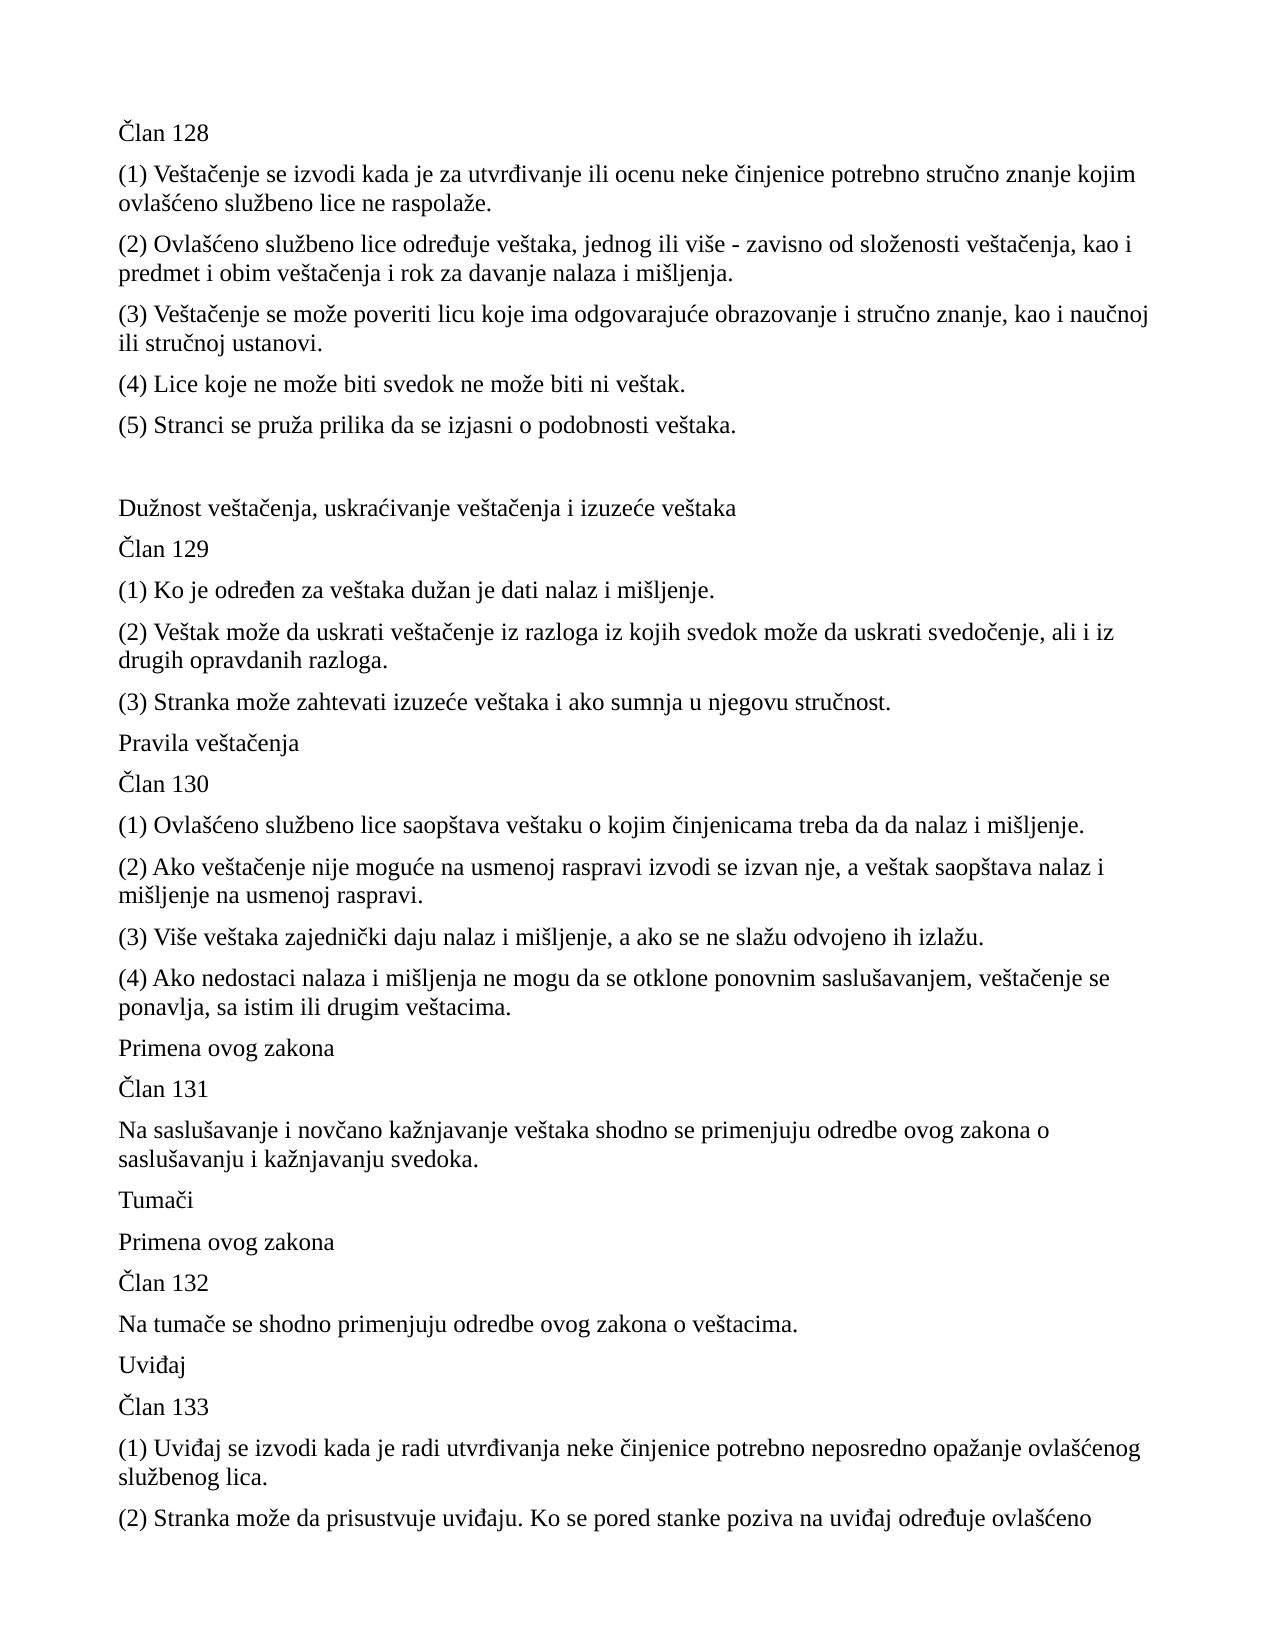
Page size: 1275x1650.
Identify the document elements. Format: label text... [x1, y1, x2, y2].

text (1) Veštačenje se izvodi kada je za utvrđivanje ili ocenu neke činjenice potrebno stručno znanje kojim ovlašćeno službeno lice ne raspolaže. [118, 159, 1157, 217]
text (1) Ko je određen za veštaka dužan je dati nalaz i mišljenje. [118, 576, 1157, 604]
text Član 132 [118, 1268, 1157, 1297]
text Dužnost veštačenja, uskraćivanje veštačenja i izuzeće veštaka [118, 493, 1157, 522]
text Primena ovog zakona [118, 1227, 1157, 1256]
text (3) Više veštaka zajednički daju nalaz i mišljenje, a ako se ne slažu odvojeno ih izlažu. [118, 922, 1157, 951]
text (2) Ako veštačenje nije moguće na usmenoj raspravi izvodi se izvan nje, a veštak saopštava nalaz i mišljenje na usmenoj raspravi. [118, 852, 1157, 909]
text Član 133 [118, 1392, 1157, 1421]
text Član 130 [118, 769, 1157, 798]
text Primena ovog zakona [118, 1033, 1157, 1062]
text Član 128 [118, 118, 1157, 147]
text (3) Veštačenje se može poveriti licu koje ima odgovarajuće obrazovanje i stručno znanje, kao i naučnoj ili stručnoj ustanovi. [118, 299, 1157, 357]
text (4) Ako nedostaci nalaza i mišljenja ne mogu da se otklone ponovnim saslušavanjem, veštačenje se ponavlja, sa istim ili drugim veštacima. [118, 963, 1157, 1021]
text (3) Stranka može zahtevati izuzeće veštaka i ako sumnja u njegovu stručnost. [118, 687, 1157, 716]
text Uviđaj [118, 1351, 1157, 1379]
text (1) Ovlašćeno službeno lice saopštava veštaku o kojim činjenicama treba da da nalaz i mišljenje. [118, 811, 1157, 839]
text Na tumače se shodno primenjuju odredbe ovog zakona o veštacima. [118, 1309, 1157, 1338]
text (2) Stranka može da prisustvuje uviđaju. Ko se pored stanke poziva na uviđaj određuje ovlašćeno [118, 1503, 1157, 1532]
text (4) Lice koje ne može biti svedok ne može biti ni veštak. [118, 369, 1157, 398]
text (1) Uviđaj se izvodi kada je radi utvrđivanja neke činjenice potrebno neposredno opažanje ovlašćenog službenog lica. [118, 1433, 1157, 1491]
text (5) Stranci se pruža prilika da se izjasni o podobnosti veštaka. [118, 411, 1157, 439]
text (2) Veštak može da uskrati veštačenje iz razloga iz kojih svedok može da uskrati svedočenje, ali i iz drugih opravdanih razloga. [118, 617, 1157, 674]
text Pravila veštačenja [118, 728, 1157, 757]
text Član 129 [118, 534, 1157, 563]
text Član 131 [118, 1074, 1157, 1103]
text (2) Ovlašćeno službeno lice određuje veštaka, jednog ili više - zavisno od složenosti veštačenja, kao i predmet i obim veštačenja i rok za davanje nalaza i mišljenja. [118, 229, 1157, 287]
text Tumači [118, 1186, 1157, 1214]
text Na saslušavanje i novčano kažnjavanje veštaka shodno se primenjuju odredbe ovog zakona o saslušavanju i kažnjavanju svedoka. [118, 1116, 1157, 1173]
